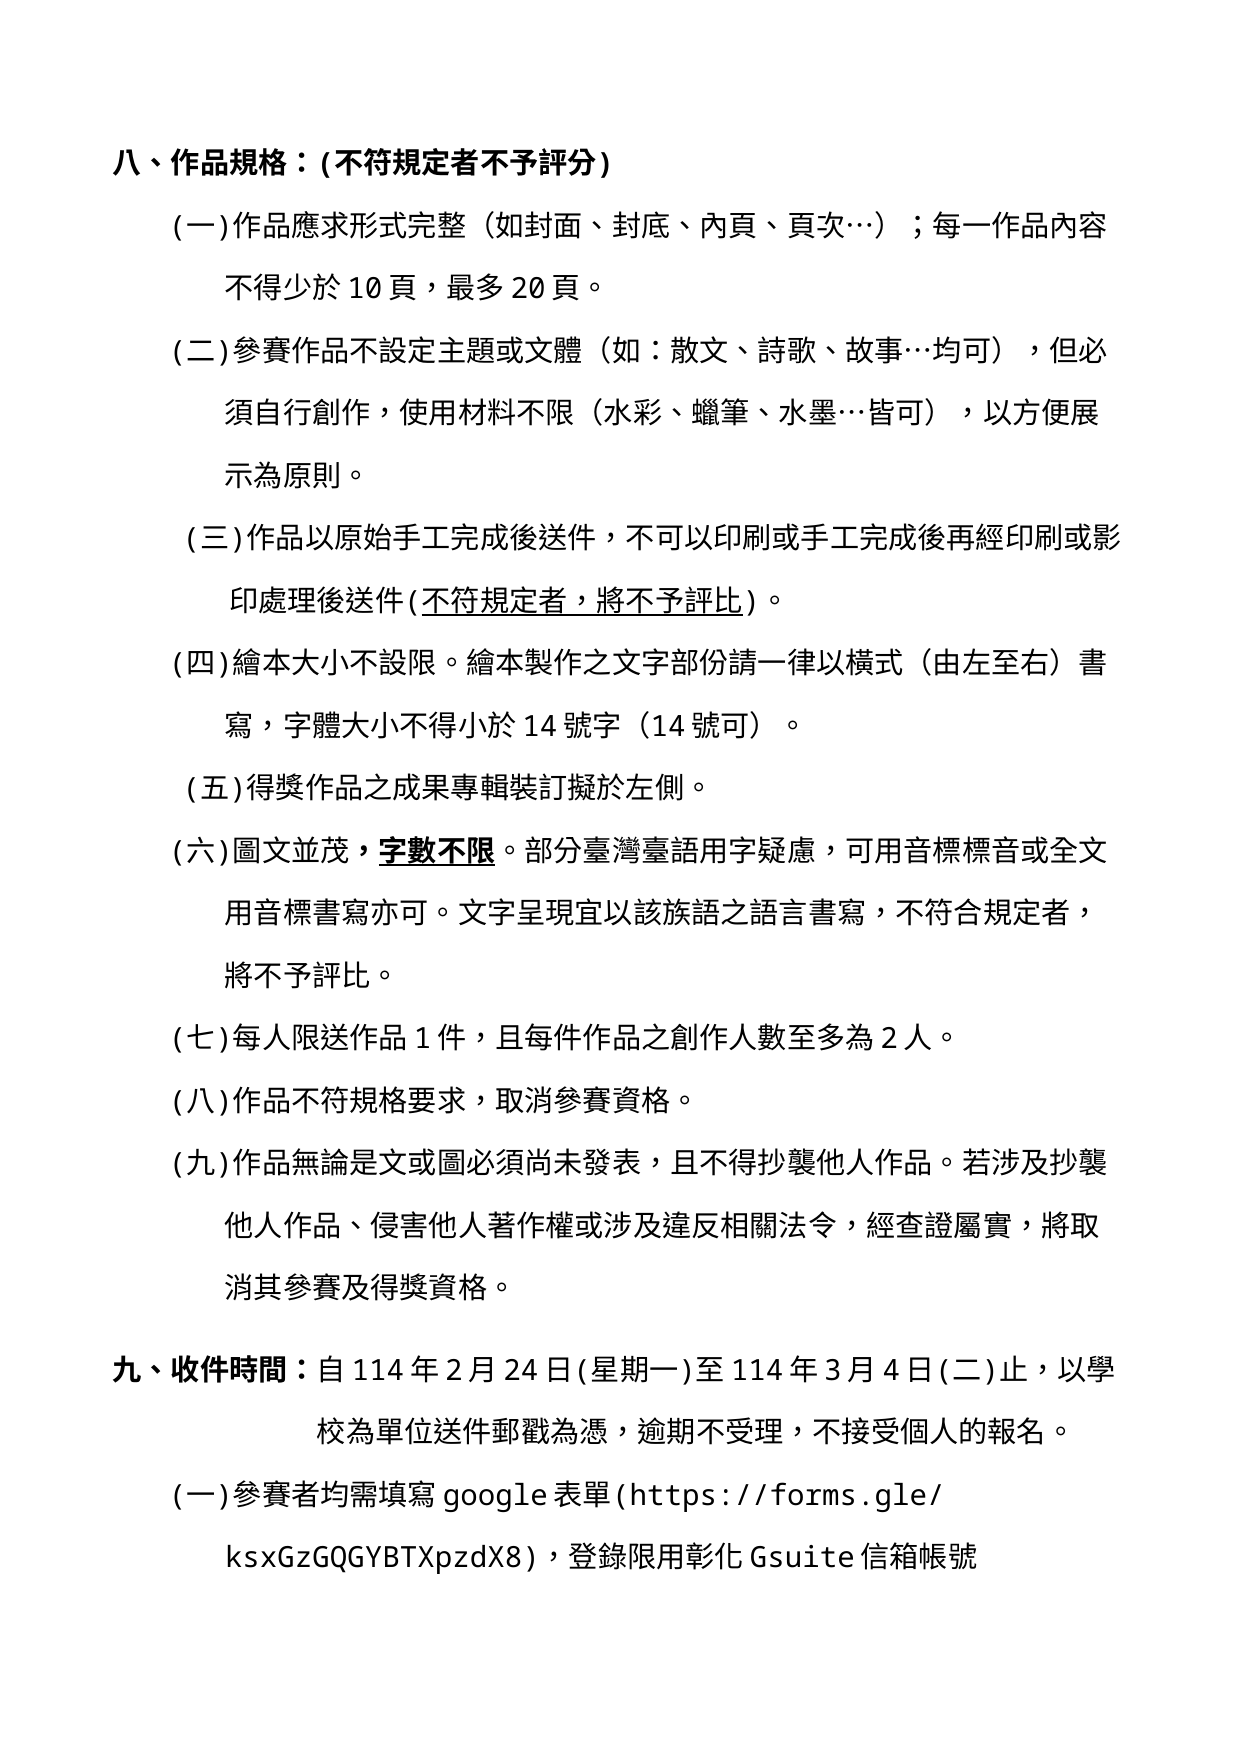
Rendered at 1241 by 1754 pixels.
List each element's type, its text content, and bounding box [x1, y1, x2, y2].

text 八、作品規格：(不符規定者不予評分) [112, 119, 1128, 182]
text (七)每人限送作品1件，且每件作品之創作人數至多為2人。 [168, 994, 1128, 1057]
text (一)參賽者均需填寫google表單(https://forms.gle/ksxGzGQGYBTXpzdX8)，登錄限用彰化Gsuite信箱帳號 [168, 1451, 1128, 1576]
text 九、收件時間：自114年2月24日(星期一)至114年3月4日(二)止，以學校為單位送件郵戳為憑，逾期不受理，不接受個人的報名。 [112, 1326, 1128, 1451]
text (四)繪本大小不設限。繪本製作之文字部份請一律以橫式（由左至右）書寫，字體大小不得小於14號字（14號可）。 [168, 619, 1128, 744]
text (九)作品無論是文或圖必須尚未發表，且不得抄襲他人作品。若涉及抄襲他人作品、侵害他人著作權或涉及違反相關法令，經查證屬實，將取消其參賽及得獎資格。 [168, 1119, 1128, 1307]
text (五)得獎作品之成果專輯裝訂擬於左側。 [112, 744, 1128, 807]
text (六)圖文並茂，字數不限。部分臺灣臺語用字疑慮，可用音標標音或全文用音標書寫亦可。文字呈現宜以該族語之語言書寫，不符合規定者，將不予評比。 [168, 807, 1128, 994]
text (八)作品不符規格要求，取消參賽資格。 [168, 1057, 1128, 1119]
text (一)作品應求形式完整（如封面、封底、內頁、頁次…）；每一作品內容不得少於10頁，最多20頁。 [168, 182, 1128, 307]
text (二)參賽作品不設定主題或文體（如：散文、詩歌、故事…均可），但必須自行創作，使用材料不限（水彩、蠟筆、水墨…皆可），以方便展示為原則。 [168, 307, 1128, 494]
text (三)作品以原始手工完成後送件，不可以印刷或手工完成後再經印刷或影印處理後送件(不符規定者，將不予評比)。 [112, 494, 1128, 619]
